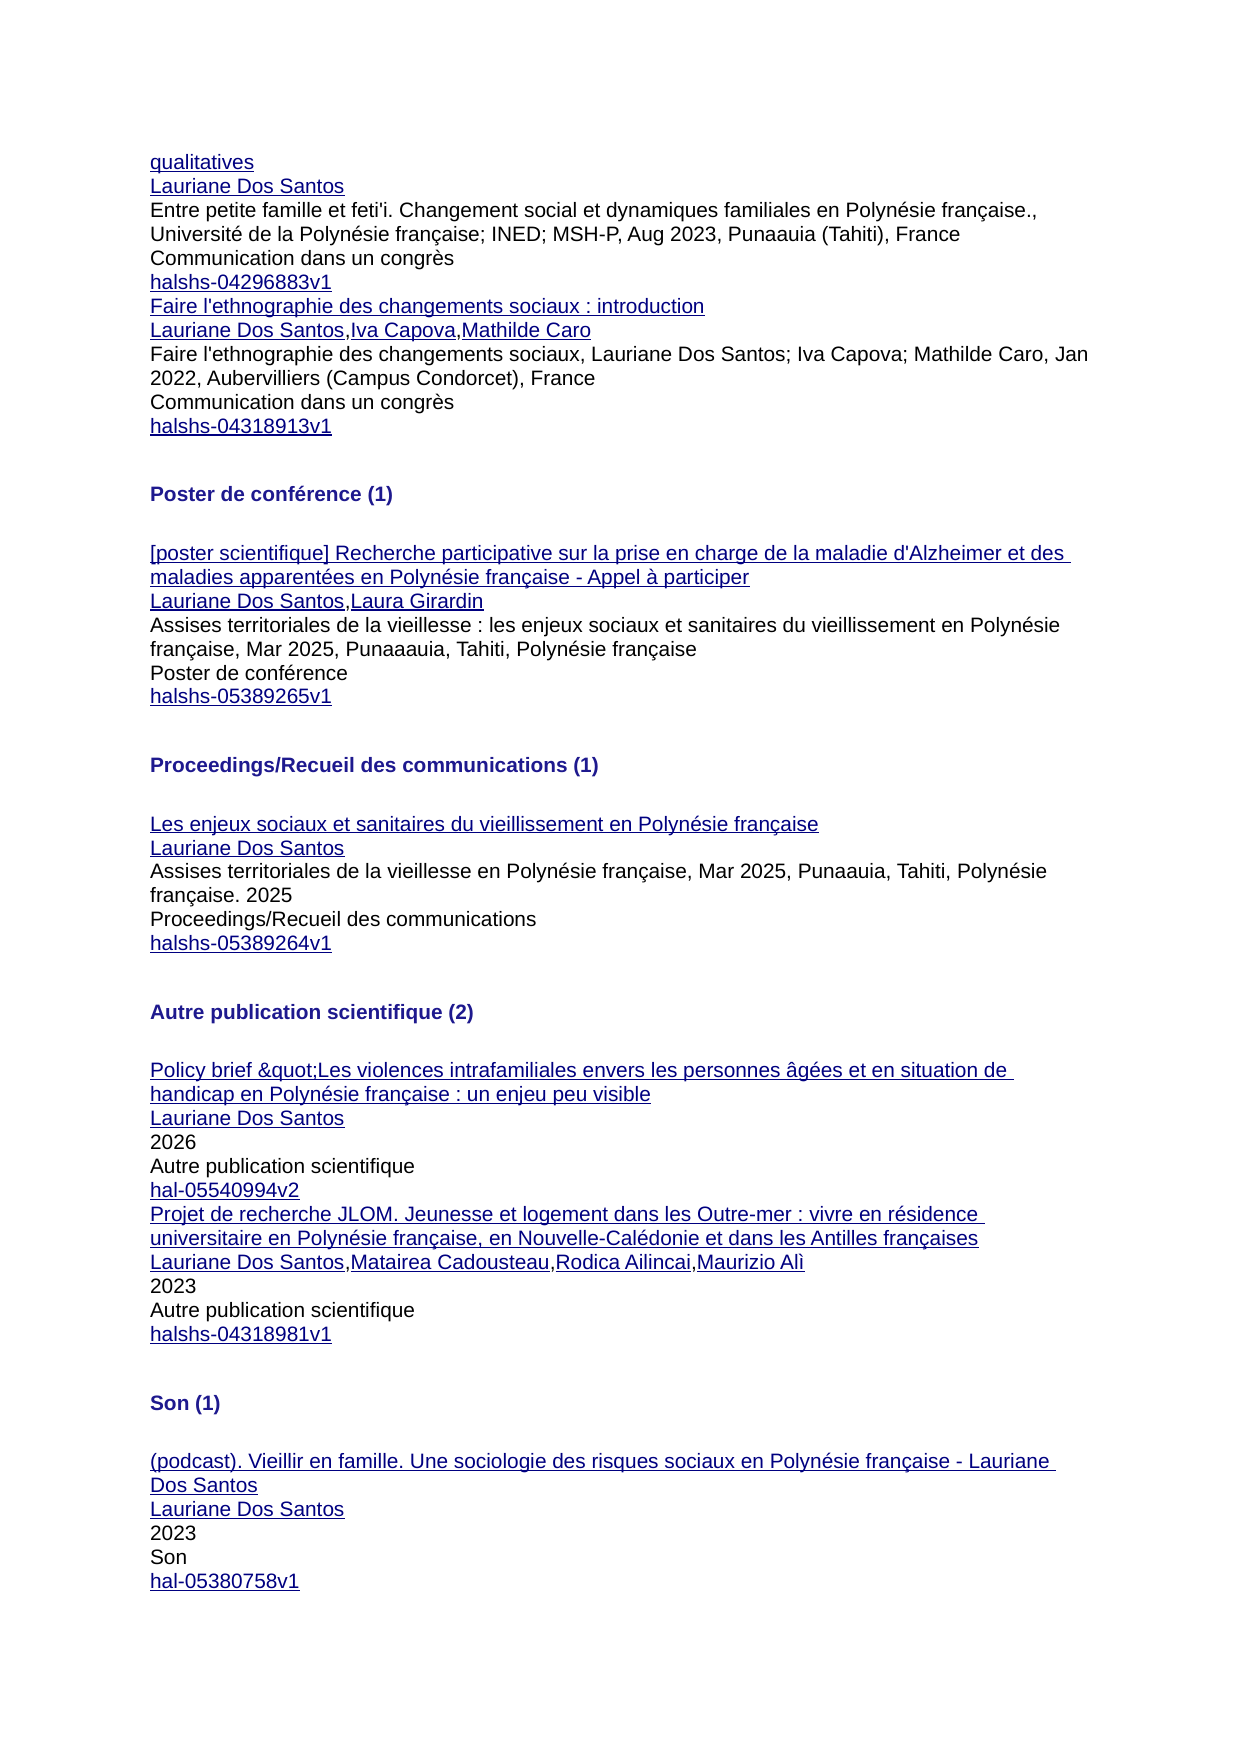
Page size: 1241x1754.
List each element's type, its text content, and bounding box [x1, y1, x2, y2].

subtitle Son (1) [150, 1391, 1090, 1414]
table_header Les enjeux sociaux et sanitaires du vieillissement en Polynésie française Lauriane Dos Santos Assises territoriales de la vieillesse en Polynésie française, Mar 2025, Punaauia, Tahiti, Polynésie française. 2025 Proceedings/Recueil des communications halshs-05389264v1 [150, 811, 1090, 955]
table_cell Projet de recherche JLOM. Jeunesse et logement dans les Outre-mer : vivre en résidence universitaire en Polynésie française, en Nouvelle-Calédonie et dans les Antilles françaises Lauriane Dos Santos,Matairea Cadousteau,Rodica Ailincai,Maurizio Alì 2023 Autre publication scientifique halshs-04318981v1 [150, 1202, 1090, 1346]
table_header Policy brief &quot;Les violences intrafamiliales envers les personnes âgées et en situation de handicap en Polynésie française : un enjeu peu visible Lauriane Dos Santos 2026 Autre publication scientifique hal-05540994v2 [150, 1058, 1090, 1202]
table_header [poster scientifique] Recherche participative sur la prise en charge de la maladie d'Alzheimer et des maladies apparentées en Polynésie française - Appel à participer Lauriane Dos Santos,Laura Girardin Assises territoriales de la vieillesse : les enjeux sociaux et sanitaires du vieillissement en Polynésie française, Mar 2025, Punaaauia, Tahiti, Polynésie française Poster de conférence halshs-05389265v1 [150, 541, 1090, 708]
subtitle Poster de conférence (1) [150, 482, 1090, 506]
subtitle Autre publication scientifique (2) [150, 1000, 1090, 1024]
subtitle Proceedings/Recueil des communications (1) [150, 753, 1090, 777]
table_header (podcast). Vieillir en famille. Une sociologie des risques sociaux en Polynésie française - Lauriane Dos Santos Lauriane Dos Santos 2023 Son hal-05380758v1 [150, 1449, 1090, 1593]
table_cell Faire l'ethnographie des changements sociaux : introduction Lauriane Dos Santos,Iva Capova,Mathilde Caro Faire l'ethnographie des changements sociaux, Lauriane Dos Santos; Iva Capova; Mathilde Caro, Jan 2022, Aubervilliers (Campus Condorcet), France Communication dans un congrès halshs-04318913v1 [150, 294, 1090, 437]
table_cell qualitatives Lauriane Dos Santos Entre petite famille et feti'i. Changement social et dynamiques familiales en Polynésie française., Université de la Polynésie française; INED; MSH-P, Aug 2023, Punaauia (Tahiti), France Communication dans un congrès halshs-04296883v1 [150, 150, 1090, 294]
